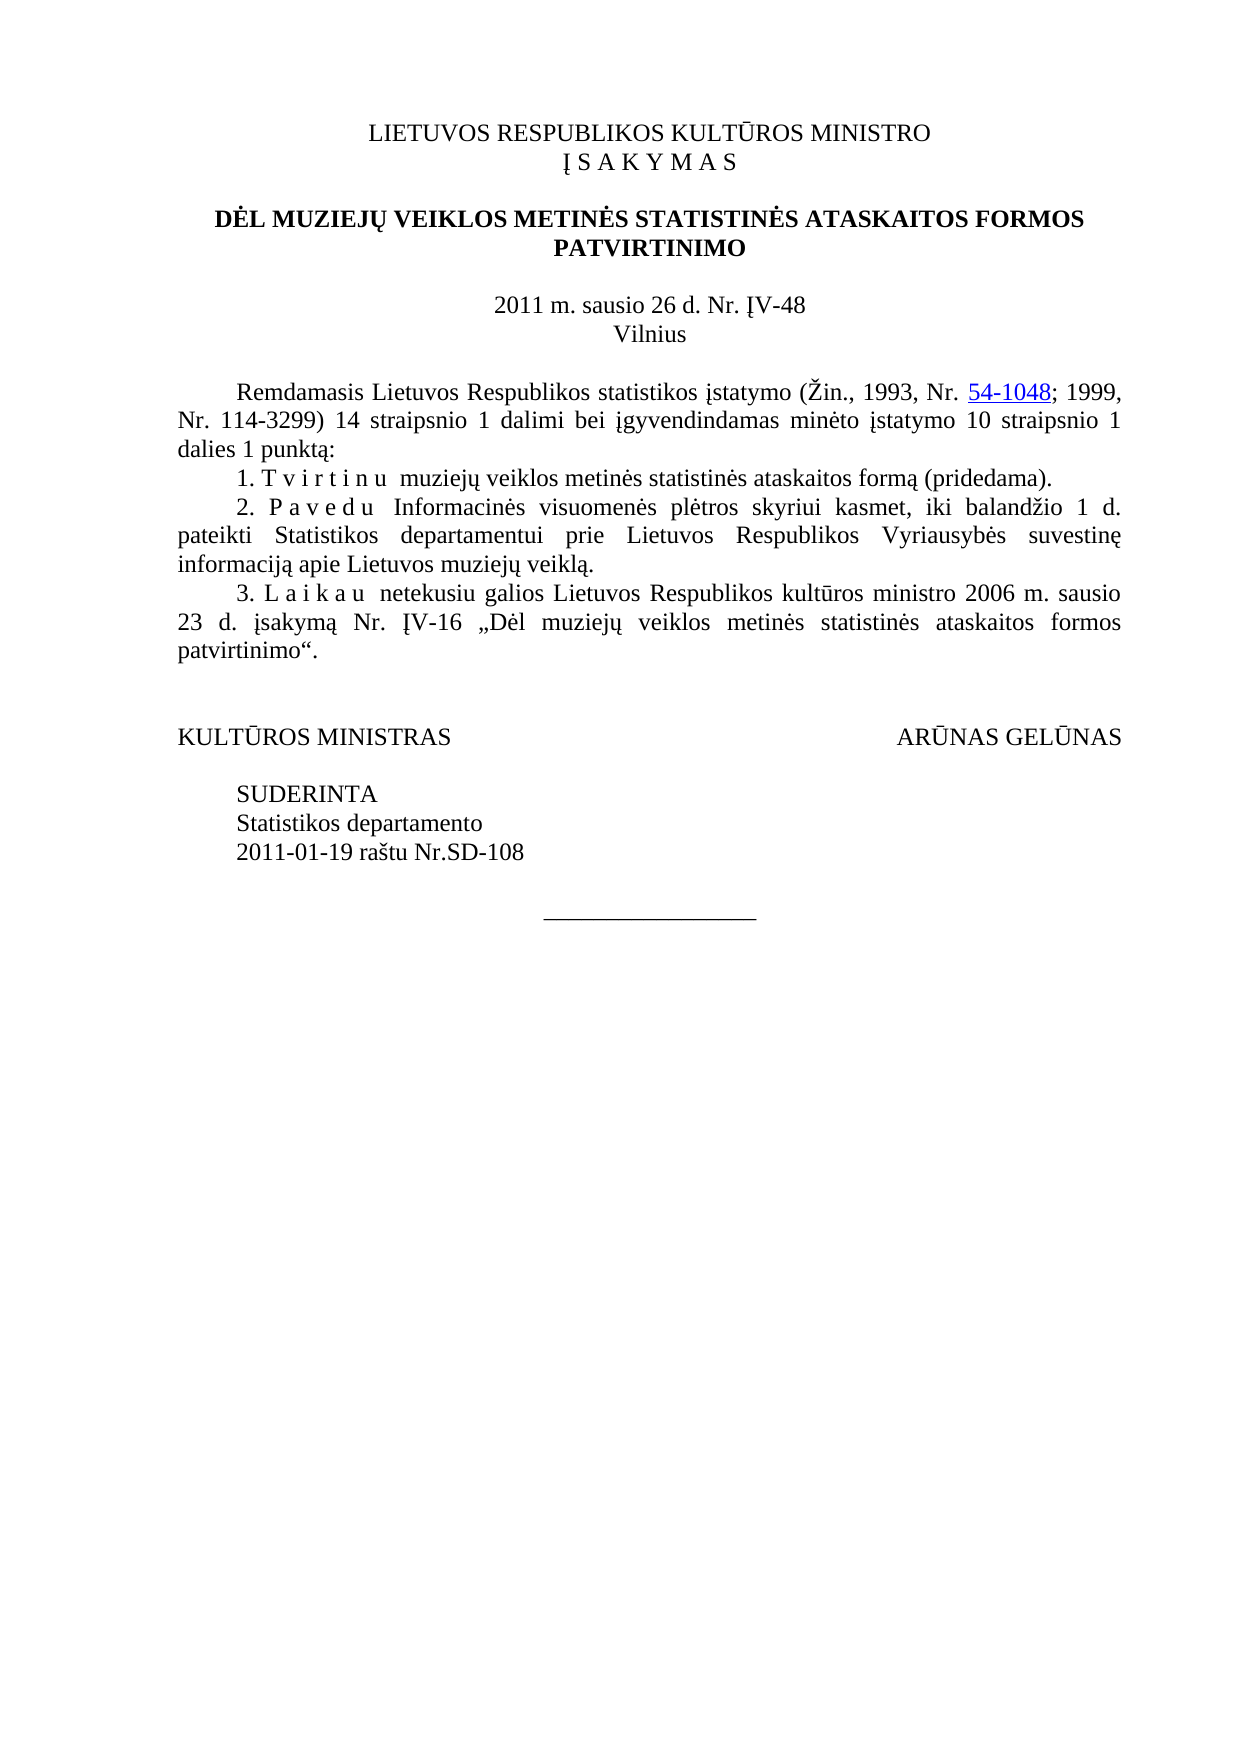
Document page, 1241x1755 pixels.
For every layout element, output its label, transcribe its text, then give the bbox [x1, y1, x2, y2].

text 3. Laikau netekusiu galios Lietuvos Respublikos kultūros ministro 2006 m. sausio 23 d. įsakymą Nr. ĮV-16 „Dėl muziejų veiklos metinės statistinės ataskaitos formos patvirtinimo“. [177, 578, 1122, 664]
text DĖL MUZIEJŲ VEIKLOS METINĖS STATISTINĖS ATASKAITOS FORMOS PATVIRTINIMO [177, 204, 1122, 262]
text Remdamasis Lietuvos Respublikos statistikos įstatymo (Žin., 1993, Nr. 54-1048; 1999, Nr. 114-3299) 14 straipsnio 1 dalimi bei įgyvendindamas minėto įstatymo 10 straipsnio 1 dalies 1 punktą: [177, 377, 1122, 463]
text ĮSAKYMAS [177, 147, 1122, 176]
text Vilnius [177, 319, 1122, 348]
text _________________ [177, 894, 1122, 923]
text SUDERINTA [177, 779, 1122, 808]
text 1. Tvirtinu muziejų veiklos metinės statistinės ataskaitos formą (pridedama). [177, 463, 1122, 492]
text Statistikos departamento [177, 808, 1122, 837]
text LIETUVOS RESPUBLIKOS KULTŪROS MINISTRO [177, 118, 1122, 147]
text 2011 m. sausio 26 d. Nr. ĮV-48 [177, 291, 1122, 319]
text 2011-01-19 raštu Nr.SD-108 [177, 837, 1122, 866]
text Kultūros ministras Arūnas Gelūnas [177, 722, 1122, 751]
text 2. Pavedu Informacinės visuomenės plėtros skyriui kasmet, iki balandžio 1 d. pateikti Statistikos departamentui prie Lietuvos Respublikos Vyriausybės suvestinę informaciją apie Lietuvos muziejų veiklą. [177, 492, 1122, 578]
